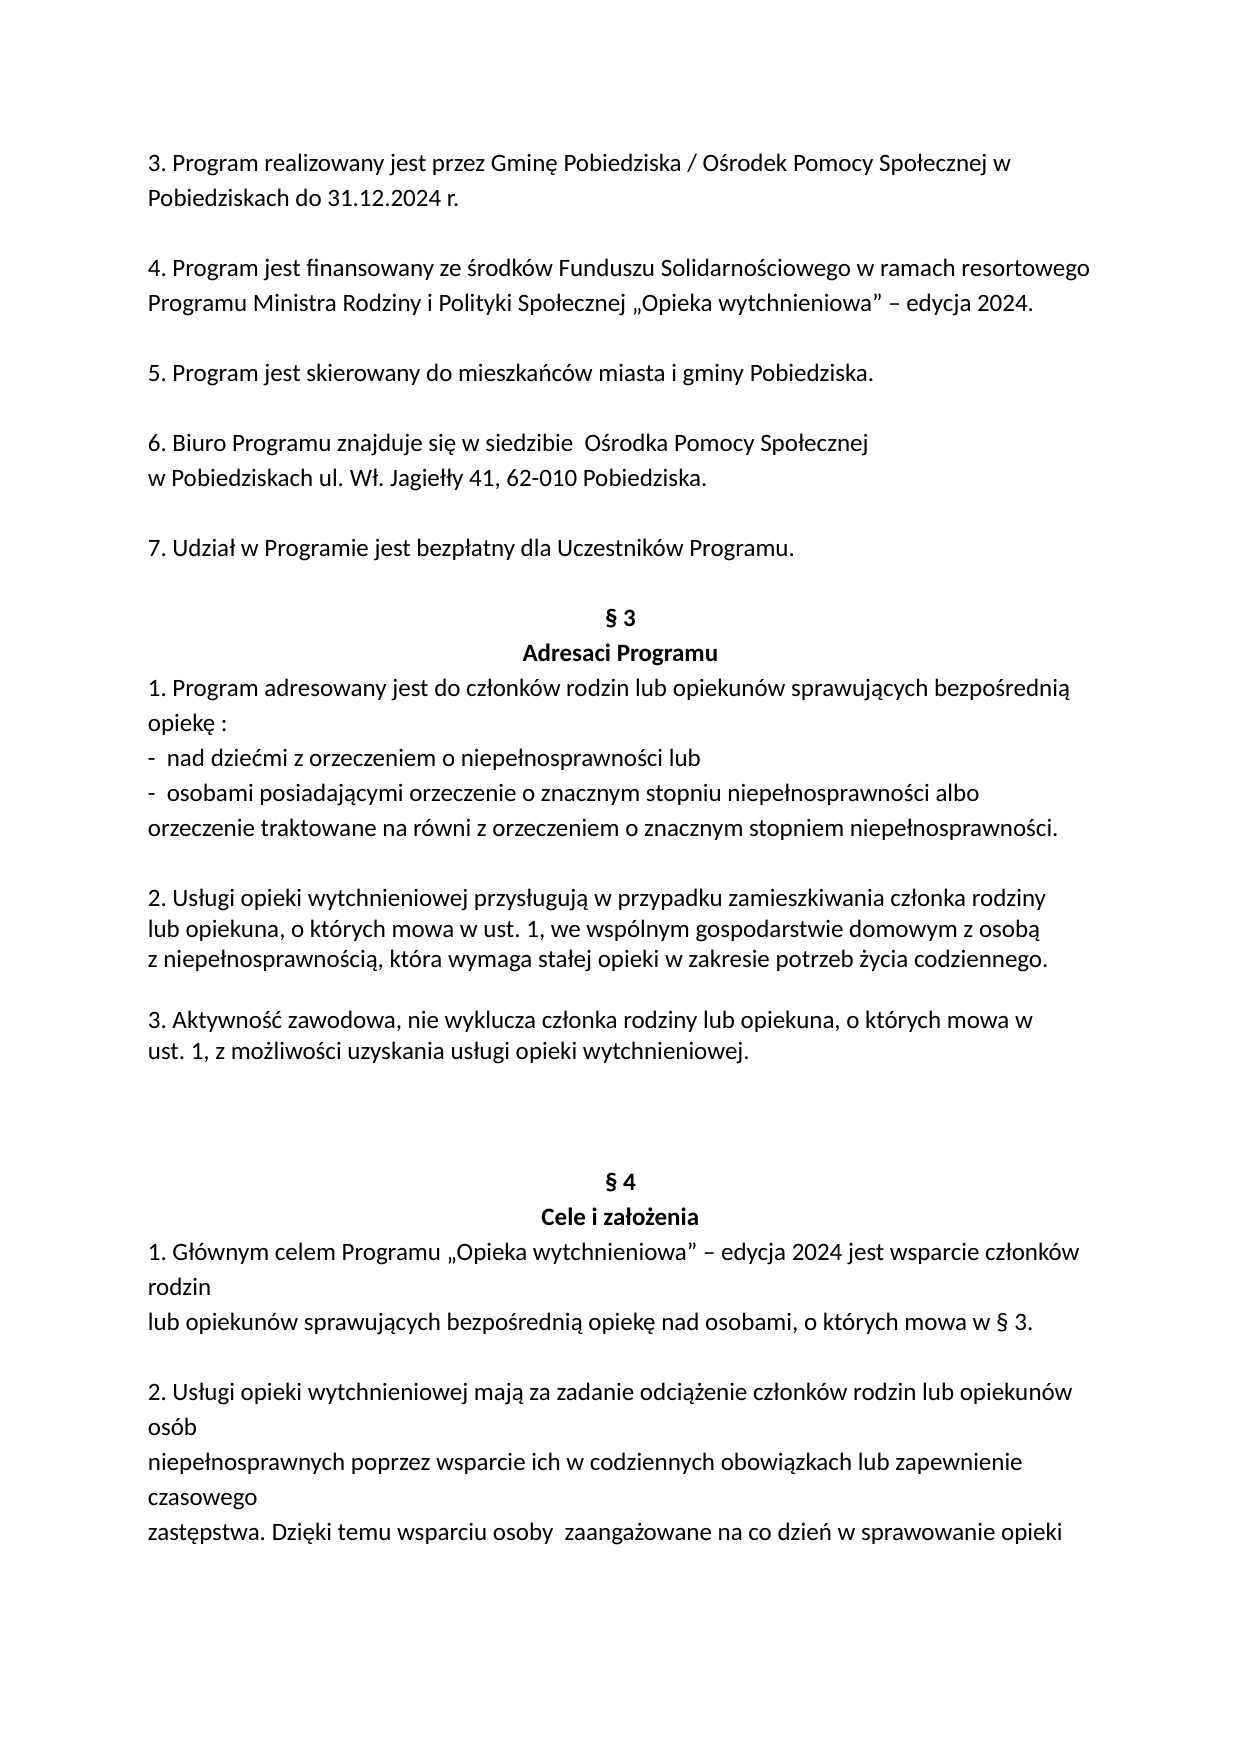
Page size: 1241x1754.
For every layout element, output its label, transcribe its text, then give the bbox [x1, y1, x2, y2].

text w Pobiedziskach ul. Wł. Jagiełły 41, 62-010 Pobiedziska. [148, 463, 1093, 493]
text § 4 [148, 1166, 1093, 1197]
text niepełnosprawnych poprzez wsparcie ich w codziennych obowiązkach lub zapewnienie czasowego [148, 1446, 1093, 1512]
text ust. 1, z możliwości uzyskania usługi opieki wytchnieniowej. [148, 1035, 1093, 1066]
text opiekę : [148, 708, 1093, 738]
text lub opiekuna, o których mowa w ust. 1, we wspólnym gospodarstwie domowym z osobą [148, 913, 1093, 944]
text - nad dziećmi z orzeczeniem o niepełnosprawności lub [148, 743, 1093, 773]
text 5. Program jest skierowany do mieszkańców miasta i gminy Pobiedziska. [148, 358, 1093, 388]
text 2. Usługi opieki wytchnieniowej przysługują w przypadku zamieszkiwania członka rodziny [148, 883, 1093, 913]
text 2. Usługi opieki wytchnieniowej mają za zadanie odciążenie członków rodzin lub opiekunów osób [148, 1376, 1093, 1442]
text - osobami posiadającymi orzeczenie o znacznym stopniu niepełnosprawności albo orzeczenie traktowane na równi z orzeczeniem o znacznym stopniem niepełnosprawności. [148, 778, 1093, 843]
text lub opiekunów sprawujących bezpośrednią opiekę nad osobami, o których mowa w § 3. [148, 1306, 1093, 1337]
text zastępstwa. Dzięki temu wsparciu osoby zaangażowane na co dzień w sprawowanie opieki [148, 1516, 1093, 1547]
text 6. Biuro Programu znajduje się w siedzibie Ośrodka Pomocy Społecznej [148, 428, 1093, 458]
text 1. Głównym celem Programu „Opieka wytchnieniowa” – edycja 2024 jest wsparcie członków rodzin [148, 1236, 1093, 1302]
text 4. Program jest finansowany ze środków Funduszu Solidarnościowego w ramach resortowego [148, 253, 1093, 283]
text 7. Udział w Programie jest bezpłatny dla Uczestników Programu. [148, 533, 1093, 563]
text 1. Program adresowany jest do członków rodzin lub opiekunów sprawujących bezpośrednią [148, 673, 1093, 703]
text 3. Program realizowany jest przez Gminę Pobiedziska / Ośrodek Pomocy Społecznej w Pobiedziskach do 31.12.2024 r. [148, 148, 1093, 213]
text z niepełnosprawnością, która wymaga stałej opieki w zakresie potrzeb życia codziennego. [148, 944, 1093, 974]
text Adresaci Programu [148, 638, 1093, 668]
text 3. Aktywność zawodowa, nie wyklucza członka rodziny lub opiekuna, o których mowa w [148, 1005, 1093, 1035]
text Cele i założenia [148, 1201, 1093, 1232]
text Programu Ministra Rodziny i Polityki Społecznej „Opieka wytchnieniowa” – edycja 2024. [148, 288, 1093, 318]
text § 3 [148, 603, 1093, 633]
